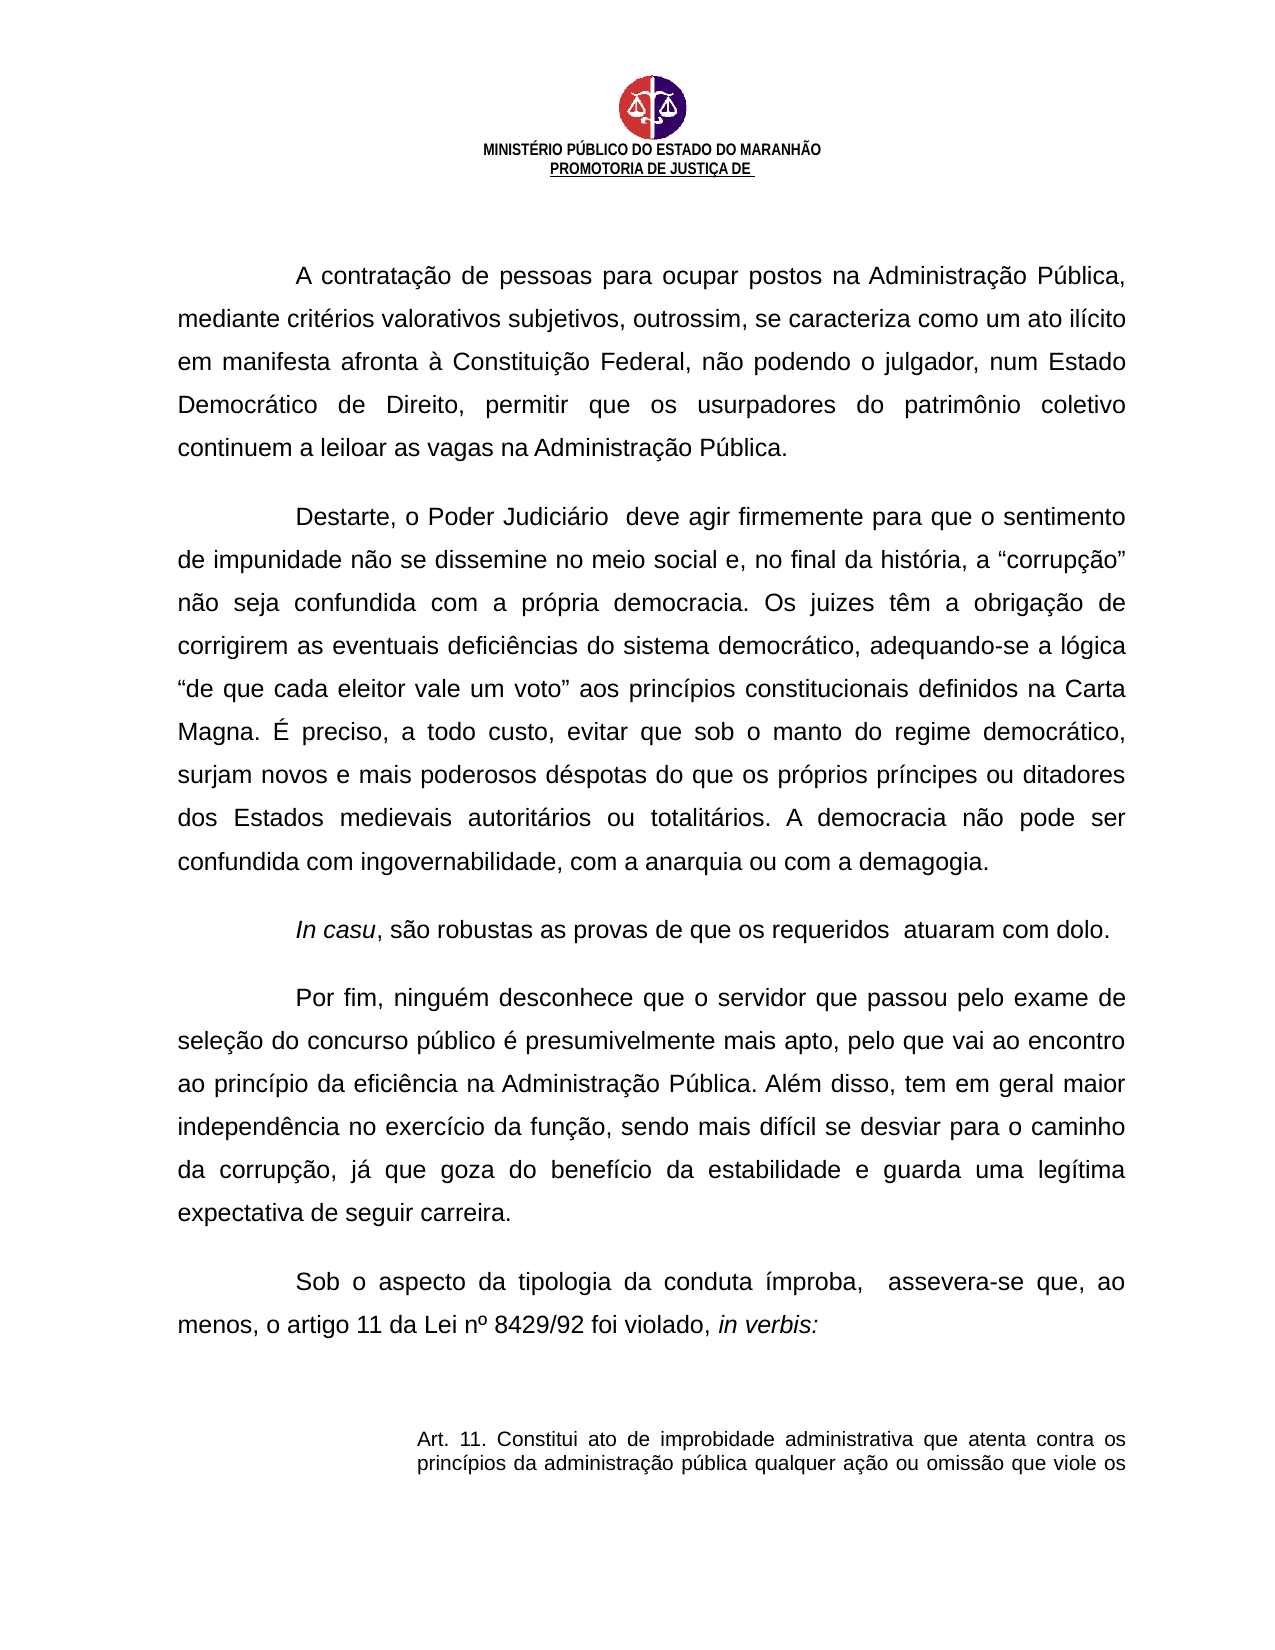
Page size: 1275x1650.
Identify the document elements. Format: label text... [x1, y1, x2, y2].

picture [618, 75, 687, 140]
text Por fim, ninguém desconhece que o servidor que passou pelo exame de seleção do concurso público é presumivelmente mais apto, pelo que vai ao encontro ao princípio da eficiência na Administração Pública. Além disso, tem em geral maior independência no exercício da função, sendo mais difícil se desviar para o caminho da corrupção, já que goza do benefício da estabilidade e guarda uma legítima expectativa de seguir carreira. [177, 983, 1127, 1227]
text In casu, são robustas as provas de que os requeridos atuaram com dolo. [177, 914, 1127, 943]
text A contratação de pessoas para ocupar postos na Administração Pública, mediante critérios valorativos subjetivos, outrossim, se caracteriza como um ato ilícito em manifesta afronta à Constituição Federal, não podendo o julgador, num Estado Democrático de Direito, permitir que os usurpadores do patrimônio coletivo continuem a leiloar as vagas na Administração Pública. [177, 261, 1127, 462]
text Destarte, o Poder Judiciário deve agir firmemente para que o sentimento de impunidade não se dissemine no meio social e, no final da história, a “corrupção” não seja confundida com a própria democracia. Os juizes têm a obrigação de corrigirem as eventuais deficiências do sistema democrático, adequando-se a lógica “de que cada eleitor vale um voto” aos princípios constitucionais definidos na Carta Magna. É preciso, a todo custo, evitar que sob o manto do regime democrático, surjam novos e mais poderosos déspotas do que os próprios príncipes ou ditadores dos Estados medievais autoritários ou totalitários. A democracia não pode ser confundida com ingovernabilidade, com a anarquia ou com a demagogia. [177, 501, 1127, 875]
text Art. 11. Constitui ato de improbidade administrativa que atenta contra os princípios da administração pública qualquer ação ou omissão que viole os [417, 1427, 1127, 1474]
text Sob o aspecto da tipologia da conduta ímproba, assevera-se que, ao menos, o artigo 11 da Lei nº 8429/92 foi violado, in verbis: [177, 1266, 1127, 1338]
